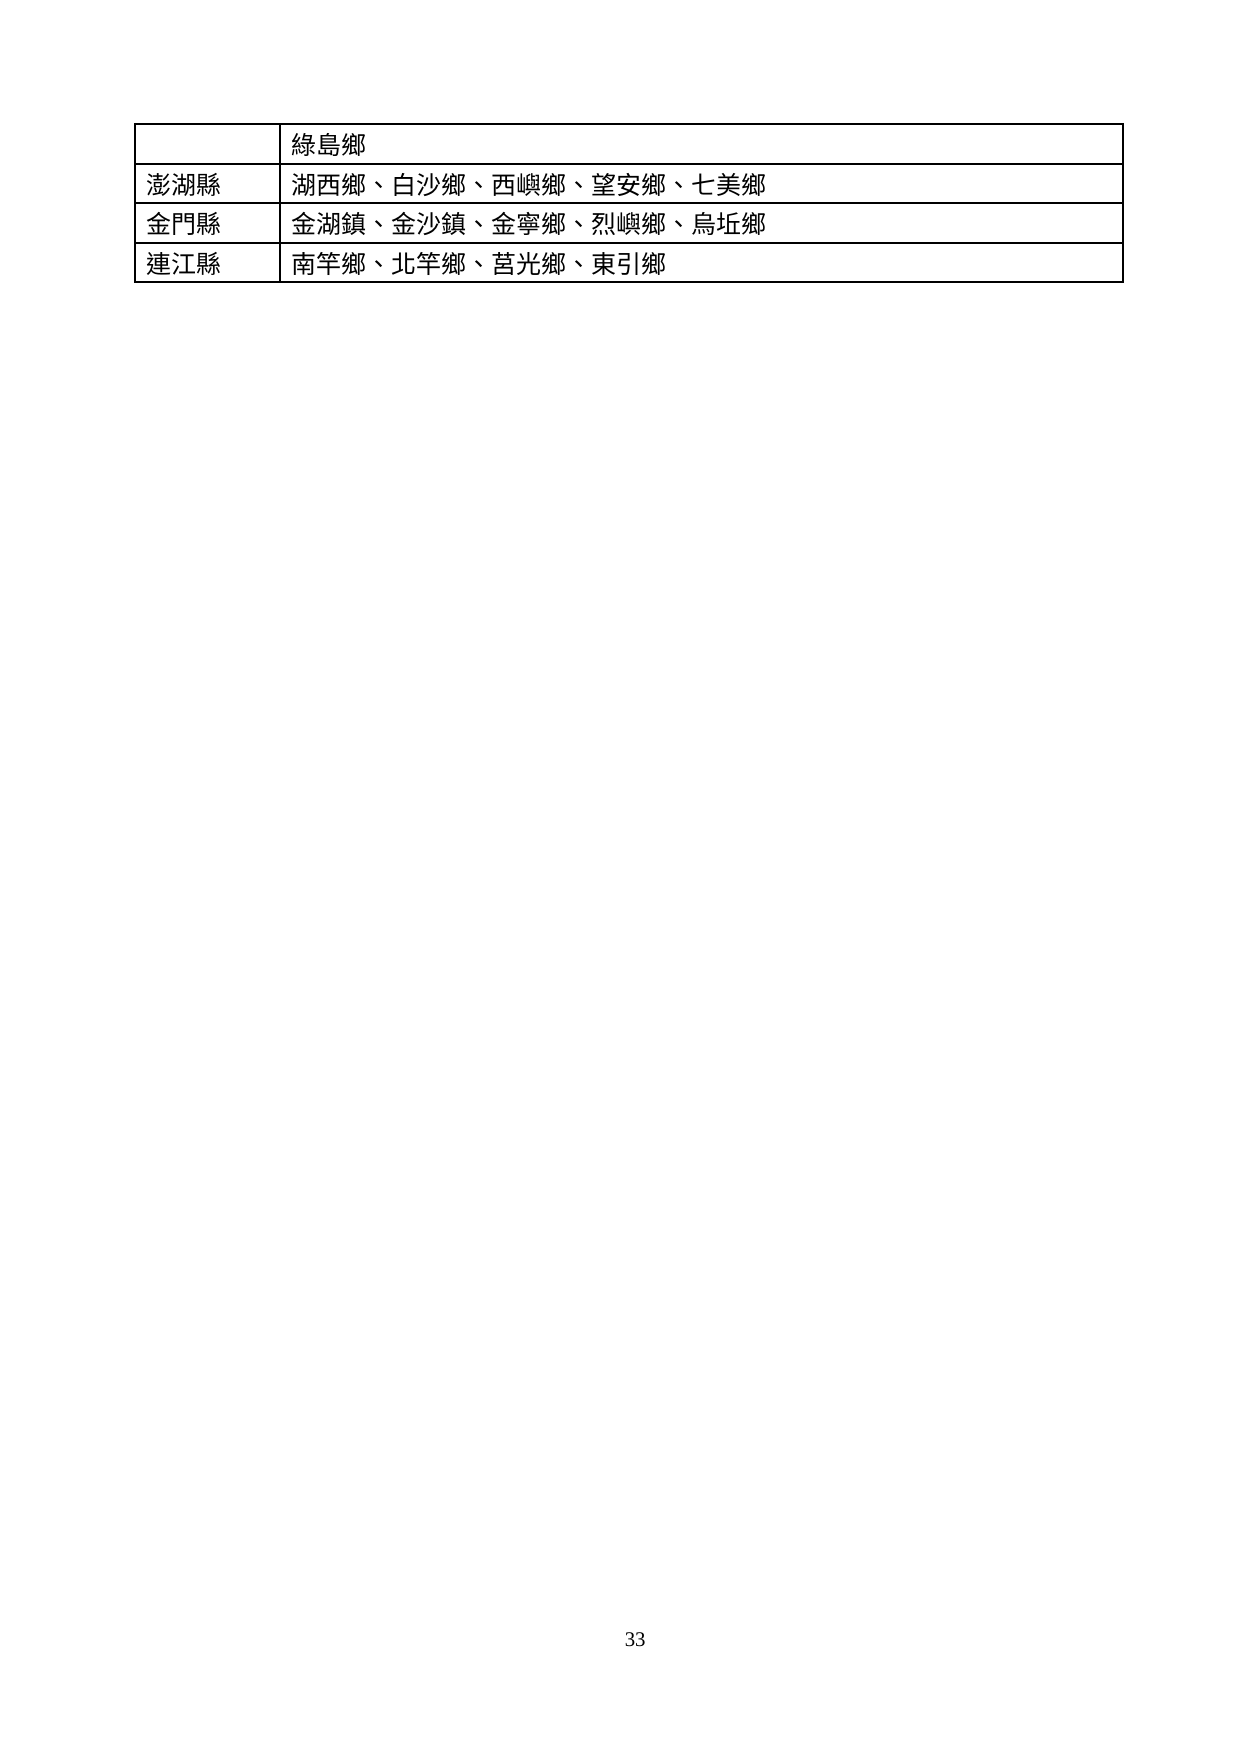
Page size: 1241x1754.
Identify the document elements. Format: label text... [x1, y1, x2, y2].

table_cell 連江縣 [136, 244, 279, 281]
table_cell 湖西鄉、白沙鄉、西嶼鄉、望安鄉、七美鄉 [281, 165, 1122, 202]
table_cell 澎湖縣 [136, 165, 279, 202]
table_cell 南竿鄉、北竿鄉、莒光鄉、東引鄉 [281, 244, 1122, 281]
table_cell 綠島鄉 [281, 125, 1122, 162]
table_cell 金湖鎮、金沙鎮、金寧鄉、烈嶼鄉、烏坵鄉 [281, 204, 1122, 242]
table_cell 金門縣 [136, 204, 279, 242]
table_cell [136, 125, 279, 162]
